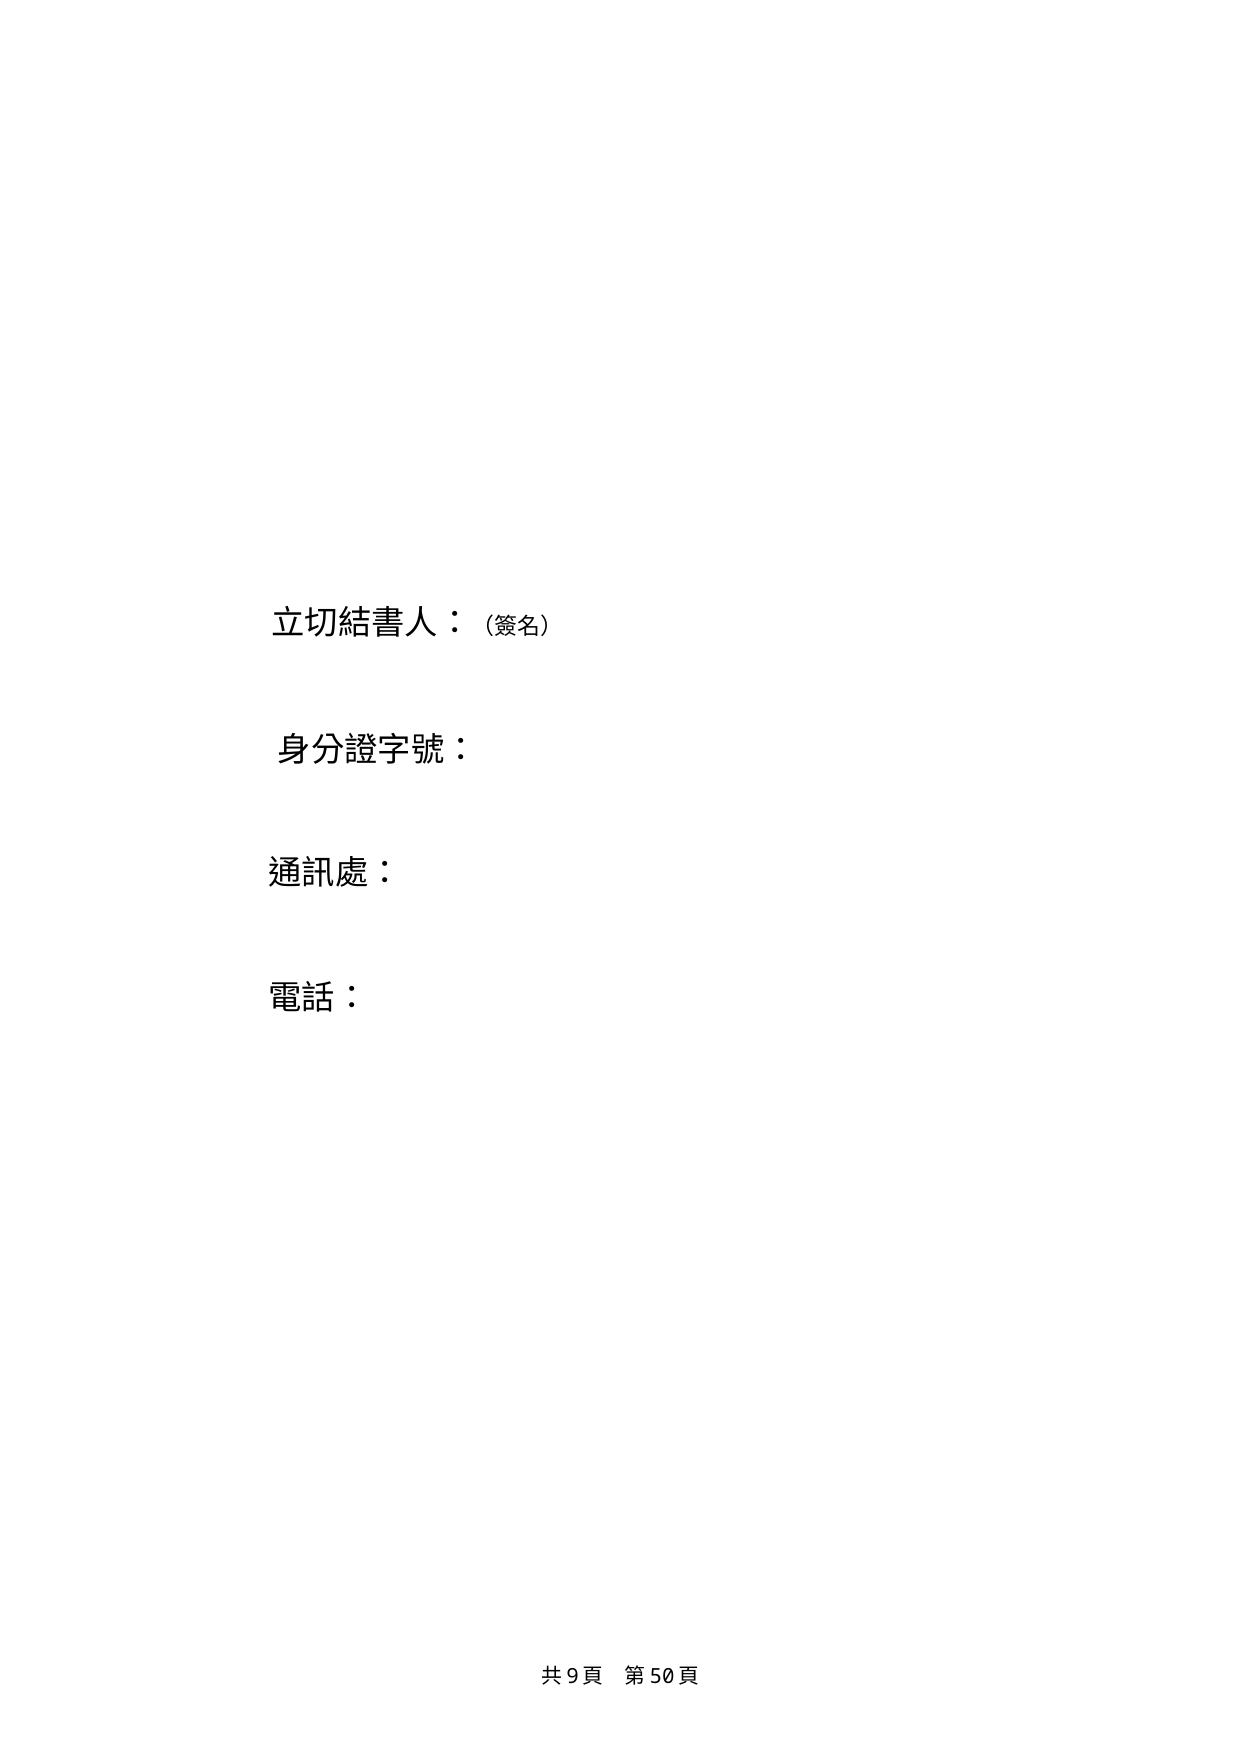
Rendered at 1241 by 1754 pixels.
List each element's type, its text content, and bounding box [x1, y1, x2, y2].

text 身分證字號： [118, 703, 1122, 766]
text 立切結書人：（簽名） [118, 578, 1122, 641]
text 通訊處： [118, 828, 1122, 891]
text 電話： [118, 953, 1122, 1016]
